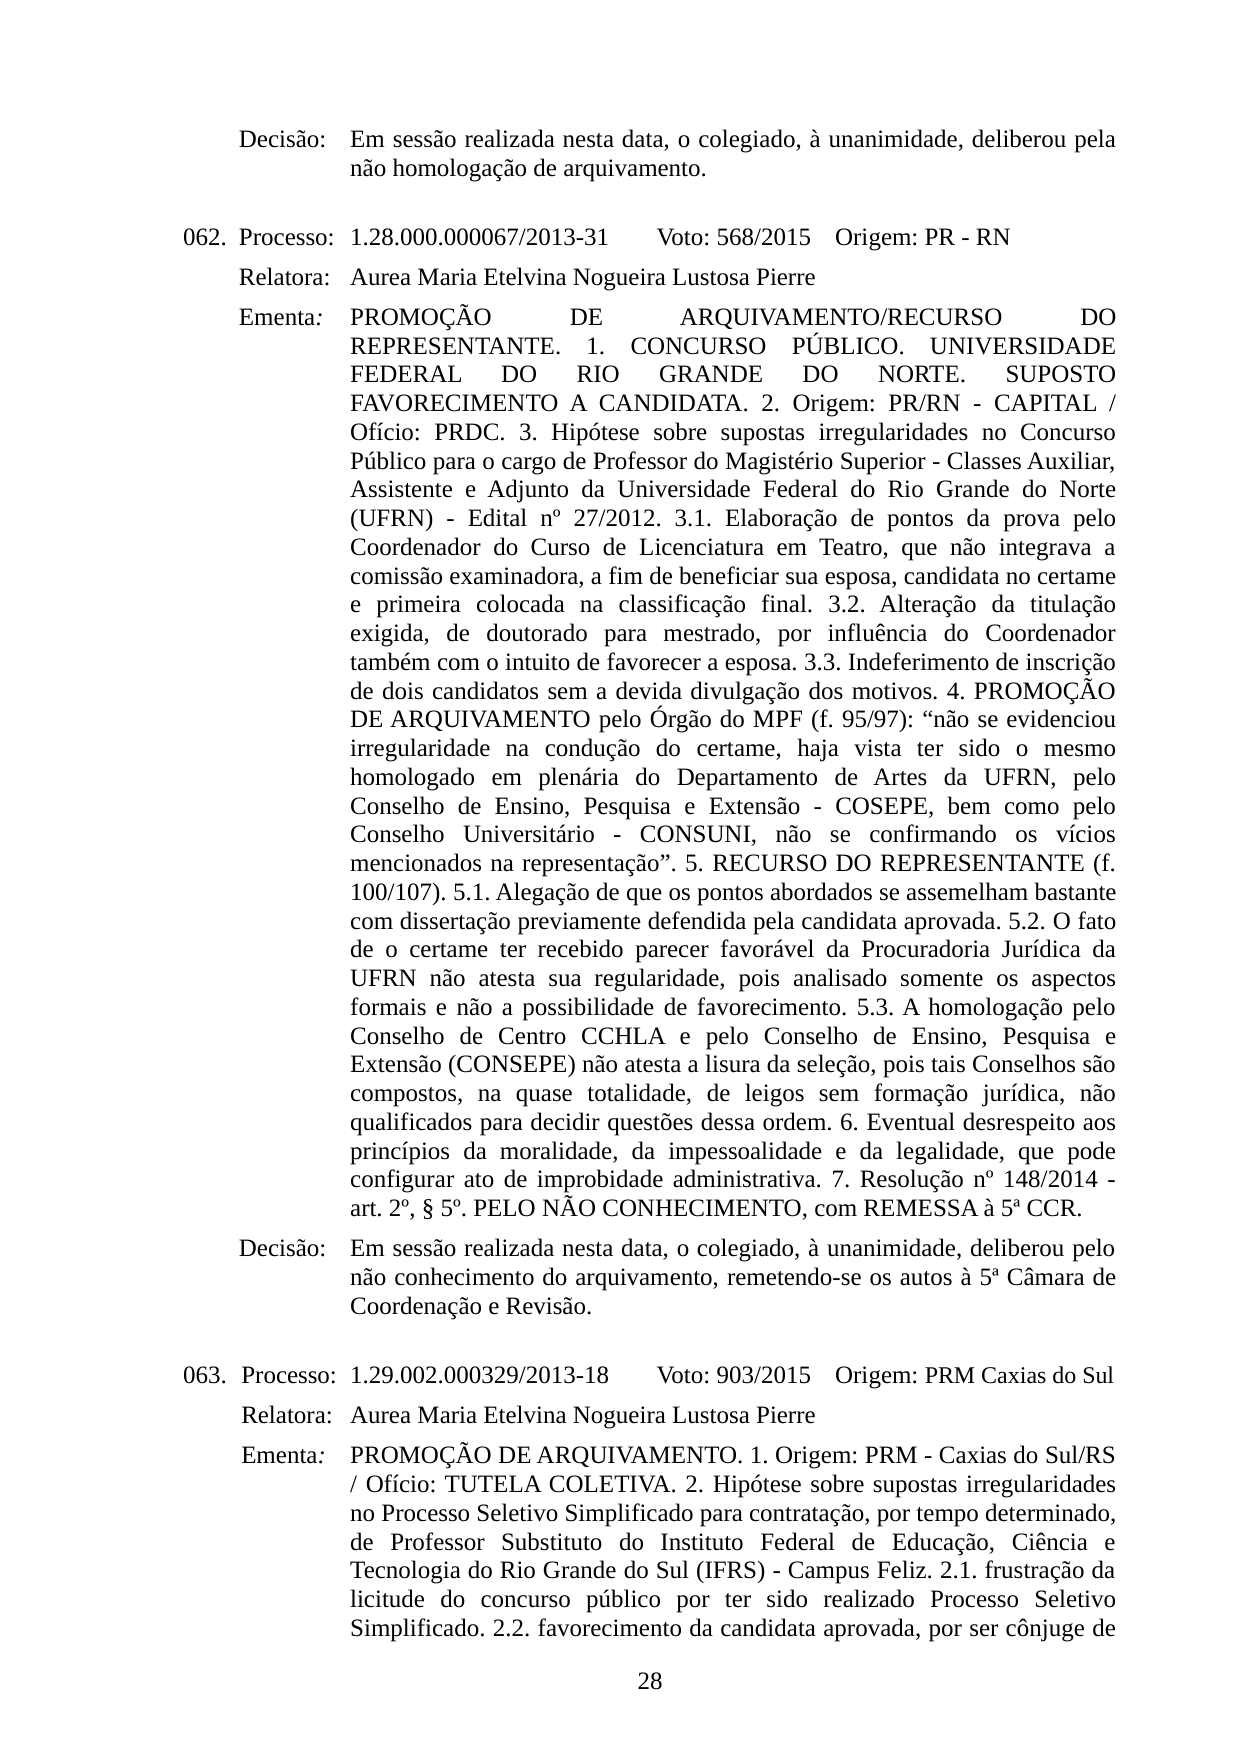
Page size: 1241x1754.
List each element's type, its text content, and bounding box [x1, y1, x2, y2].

table_header 063. [177, 1354, 235, 1394]
table_header Voto: 568/2015 [651, 216, 829, 256]
table_header 1.28.000.000067/2013-31 [344, 216, 651, 256]
table_cell [177, 118, 233, 187]
table_cell Decisão: [233, 118, 344, 187]
table_cell Relatora: [233, 256, 344, 296]
table_cell Em sessão realizada nesta data, o colegiado, à unanimidade, deliberou pelo não conhecimento do arquivamento, remetendo-se os autos à 5ª Câmara de Coordenação e Revisão. [344, 1228, 1122, 1325]
table_header Origem: PR - RN [829, 216, 1122, 256]
table_cell Ementa: [235, 1435, 344, 1647]
table_cell [177, 296, 233, 1228]
table_cell PROMOÇÃO DE ARQUIVAMENTO. 1. Origem: PRM - Caxias do Sul/RS / Ofício: TUTELA COLETIVA. 2. Hipótese sobre supostas irregularidades no Processo Seletivo Simplificado para contratação, por tempo determinado, de Professor Substituto do Instituto Federal de Educação, Ciência e Tecnologia do Rio Grande do Sul (IFRS) - Campus Feliz. 2.1. frustração da licitude do concurso público por ter sido realizado Processo Seletivo Simplificado. 2.2. favorecimento da candidata aprovada, por ser cônjuge de [344, 1435, 1122, 1647]
table_cell [177, 1228, 233, 1325]
table_cell [177, 1435, 235, 1647]
table_header 062. [177, 216, 233, 256]
table_cell [177, 256, 233, 296]
table_cell Em sessão realizada nesta data, o colegiado, à unanimidade, deliberou pela não homologação de arquivamento. [344, 118, 1122, 187]
table_cell Aurea Maria Etelvina Nogueira Lustosa Pierre [344, 256, 1122, 296]
table_cell Decisão: [233, 1228, 344, 1325]
table_header Processo: [233, 216, 344, 256]
table_cell Relatora: [235, 1394, 344, 1434]
table_header 1.29.002.000329/2013-18 [344, 1354, 651, 1394]
table_header Voto: 903/2015 [651, 1354, 829, 1394]
table_cell [177, 1394, 235, 1434]
table_cell Aurea Maria Etelvina Nogueira Lustosa Pierre [344, 1394, 1122, 1434]
table_header Origem: PRM Caxias do Sul [829, 1354, 1122, 1394]
table_header Processo: [235, 1354, 344, 1394]
table_cell PROMOÇÃO DE ARQUIVAMENTO/RECURSO DO REPRESENTANTE. 1. CONCURSO PÚBLICO. UNIVERSIDADE FEDERAL DO RIO GRANDE DO NORTE. SUPOSTO FAVORECIMENTO A CANDIDATA. 2. Origem: PR/RN - CAPITAL / Ofício: PRDC. 3. Hipótese sobre supostas irregularidades no Concurso Público para o cargo de Professor do Magistério Superior - Classes Auxiliar, Assistente e Adjunto da Universidade Federal do Rio Grande do Norte (UFRN) - Edital nº 27/2012. 3.1. Elaboração de pontos da prova pelo Coordenador do Curso de Licenciatura em Teatro, que não integrava a comissão examinadora, a fim de beneficiar sua esposa, candidata no certame e primeira colocada na classificação final. 3.2. Alteração da titulação exigida, de doutorado para mestrado, por influência do Coordenador também com o intuito de favorecer a esposa. 3.3. Indeferimento de inscrição de dois candidatos sem a devida divulgação dos motivos. 4. PROMOÇÃO DE ARQUIVAMENTO pelo Órgão do MPF (f. 95/97): “não se evidenciou irregularidade na condução do certame, haja vista ter sido o mesmo homologado em plenária do Departamento de Artes da UFRN, pelo Conselho de Ensino, Pesquisa e Extensão - COSEPE, bem como pelo Conselho Universitário - CONSUNI, não se confirmando os vícios mencionados na representação”. 5. RECURSO DO REPRESENTANTE (f. 100/107). 5.1. Alegação de que os pontos abordados se assemelham bastante com dissertação previamente defendida pela candidata aprovada. 5.2. O fato de o certame ter recebido parecer favorável da Procuradoria Jurídica da UFRN não atesta sua regularidade, pois analisado somente os aspectos formais e não a possibilidade de favorecimento. 5.3. A homologação pelo Conselho de Centro CCHLA e pelo Conselho de Ensino, Pesquisa e Extensão (CONSEPE) não atesta a lisura da seleção, pois tais Conselhos são compostos, na quase totalidade, de leigos sem formação jurídica, não qualificados para decidir questões dessa ordem. 6. Eventual desrespeito aos princípios da moralidade, da impessoalidade e da legalidade, que pode configurar ato de improbidade administrativa. 7. Resolução nº 148/2014 - art. 2º, § 5º. PELO NÃO CONHECIMENTO, com REMESSA à 5ª CCR. [344, 296, 1122, 1228]
table_cell Ementa: [233, 296, 344, 1228]
